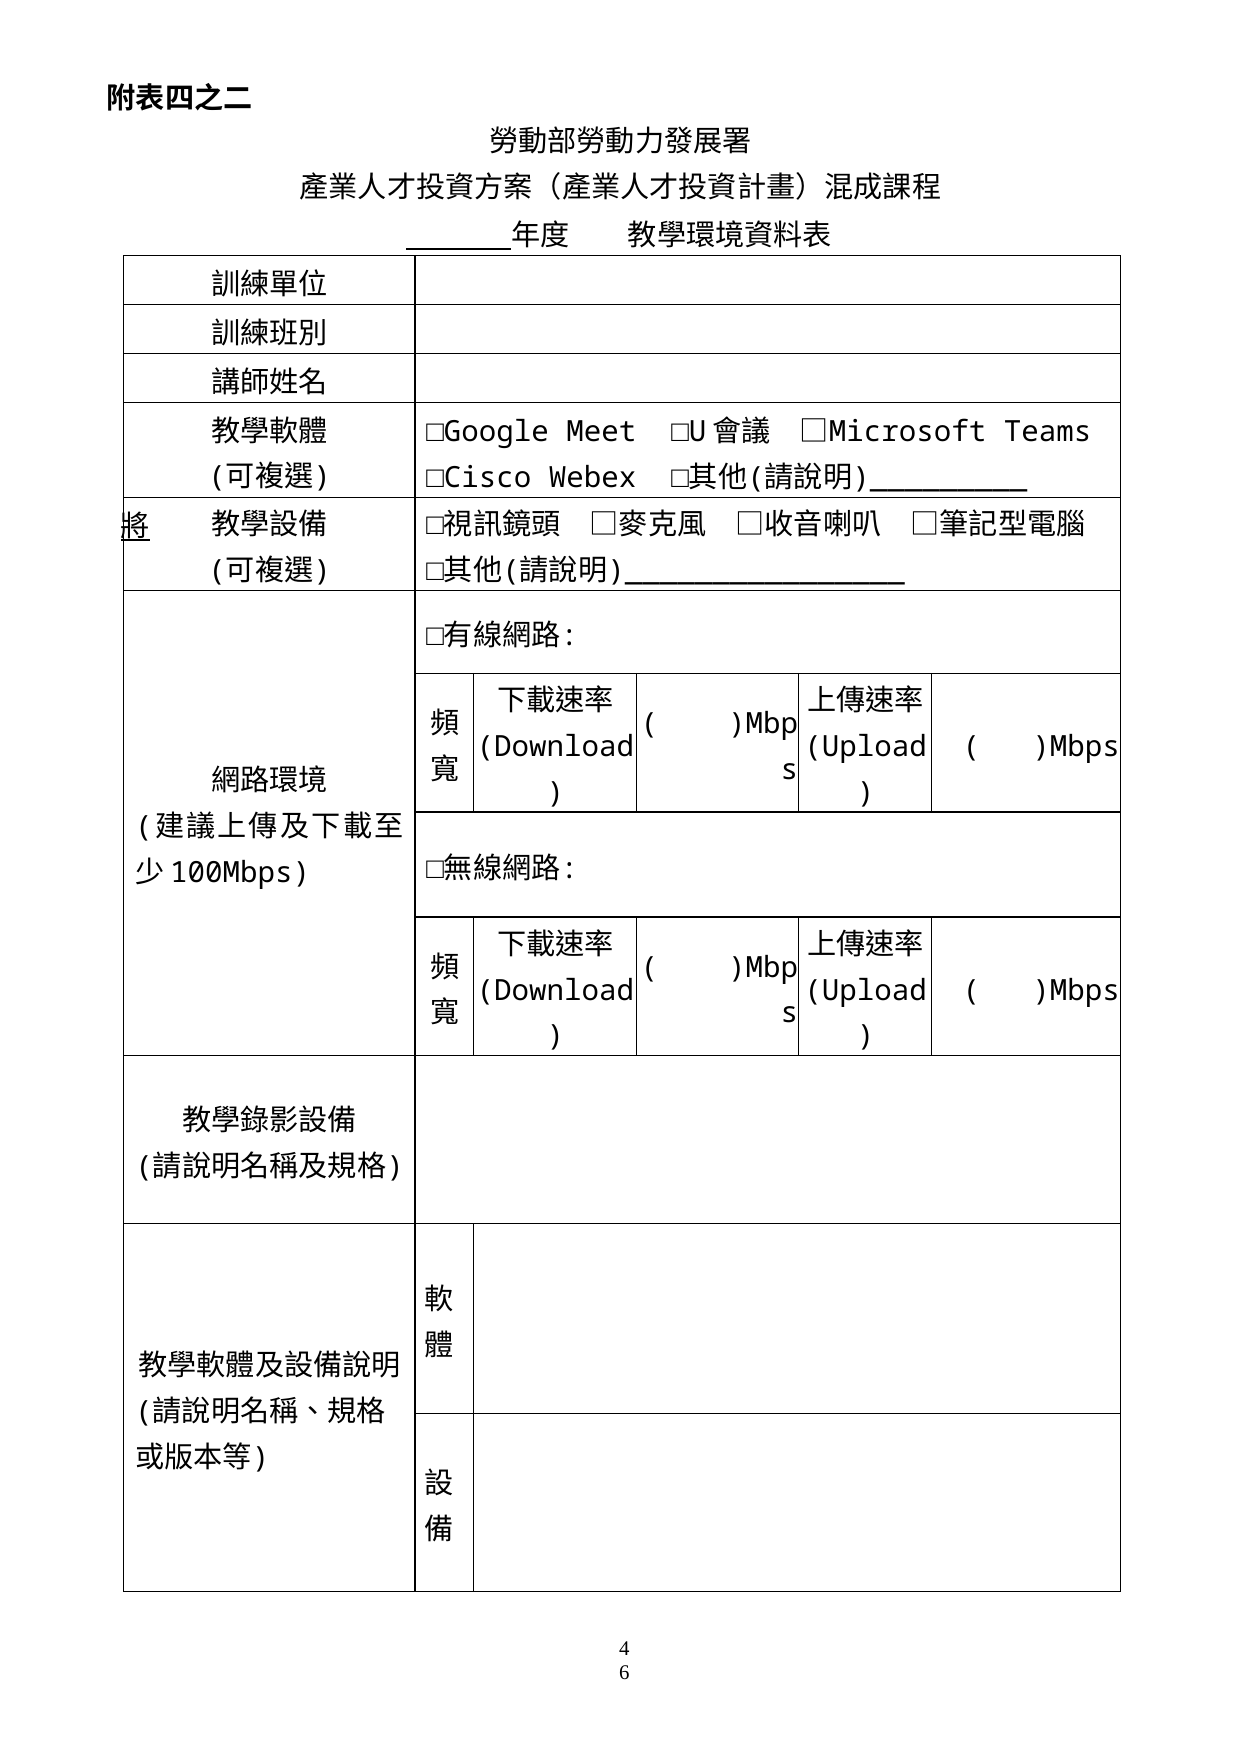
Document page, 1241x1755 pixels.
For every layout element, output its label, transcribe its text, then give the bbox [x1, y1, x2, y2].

table_cell ( )Mbps [932, 918, 1120, 1055]
table_cell [416, 305, 1120, 353]
table_cell ( )Mbps [637, 918, 798, 1055]
table_cell □無線網路: [416, 813, 1120, 916]
text 勞動部勞動力發展署 [106, 117, 1134, 159]
table_cell 教學軟體 (可複選) [124, 403, 414, 497]
table_cell 上傳速率 (Upload) [799, 674, 931, 811]
table_cell 設備 [416, 1414, 473, 1591]
table_cell [474, 1224, 1120, 1413]
table_cell 教學錄影設備 (請說明名稱及規格) [124, 1056, 414, 1223]
table_cell 訓練班別 [124, 305, 414, 353]
table_cell ( )Mbps [932, 674, 1120, 811]
table_cell [416, 354, 1120, 402]
table_cell ( )Mbps [637, 674, 798, 811]
text 年度 教學環境資料表 [106, 207, 1131, 255]
table_cell [474, 1414, 1120, 1591]
table_cell □視訊鏡頭 □麥克風 □收音喇叭 □筆記型電腦 □其他(請說明)________________ [416, 498, 1120, 590]
table_header 訓練單位 [124, 256, 414, 304]
table_cell 教學設備 (可複選) [124, 498, 414, 590]
table_cell [416, 1056, 1120, 1223]
table_cell 網路環境 (建議上傳及下載至少100Mbps) [124, 591, 414, 1055]
text 產業人才投資方案（產業人才投資計畫）混成課程 [106, 159, 1134, 207]
table_cell 教學軟體及設備說明 (請說明名稱、規格或版本等) [124, 1224, 414, 1591]
table_cell □Google Meet □U會議 □Microsoft Teams □Cisco Webex □其他(請說明)_________ [416, 403, 1120, 497]
table_cell 上傳速率 (Upload) [799, 918, 931, 1055]
table_cell 下載速率(Download) [474, 674, 636, 811]
table_cell 頻寬 [416, 918, 473, 1055]
table_cell 講師姓名 [124, 354, 414, 402]
table_cell □有線網路: [416, 591, 1120, 673]
table_cell 下載速率(Download) [474, 918, 636, 1055]
table_cell 頻寬 [416, 674, 473, 811]
table_header [416, 256, 1120, 304]
table_cell 軟體 [416, 1224, 473, 1413]
text 附表四之二 [106, 75, 1134, 117]
